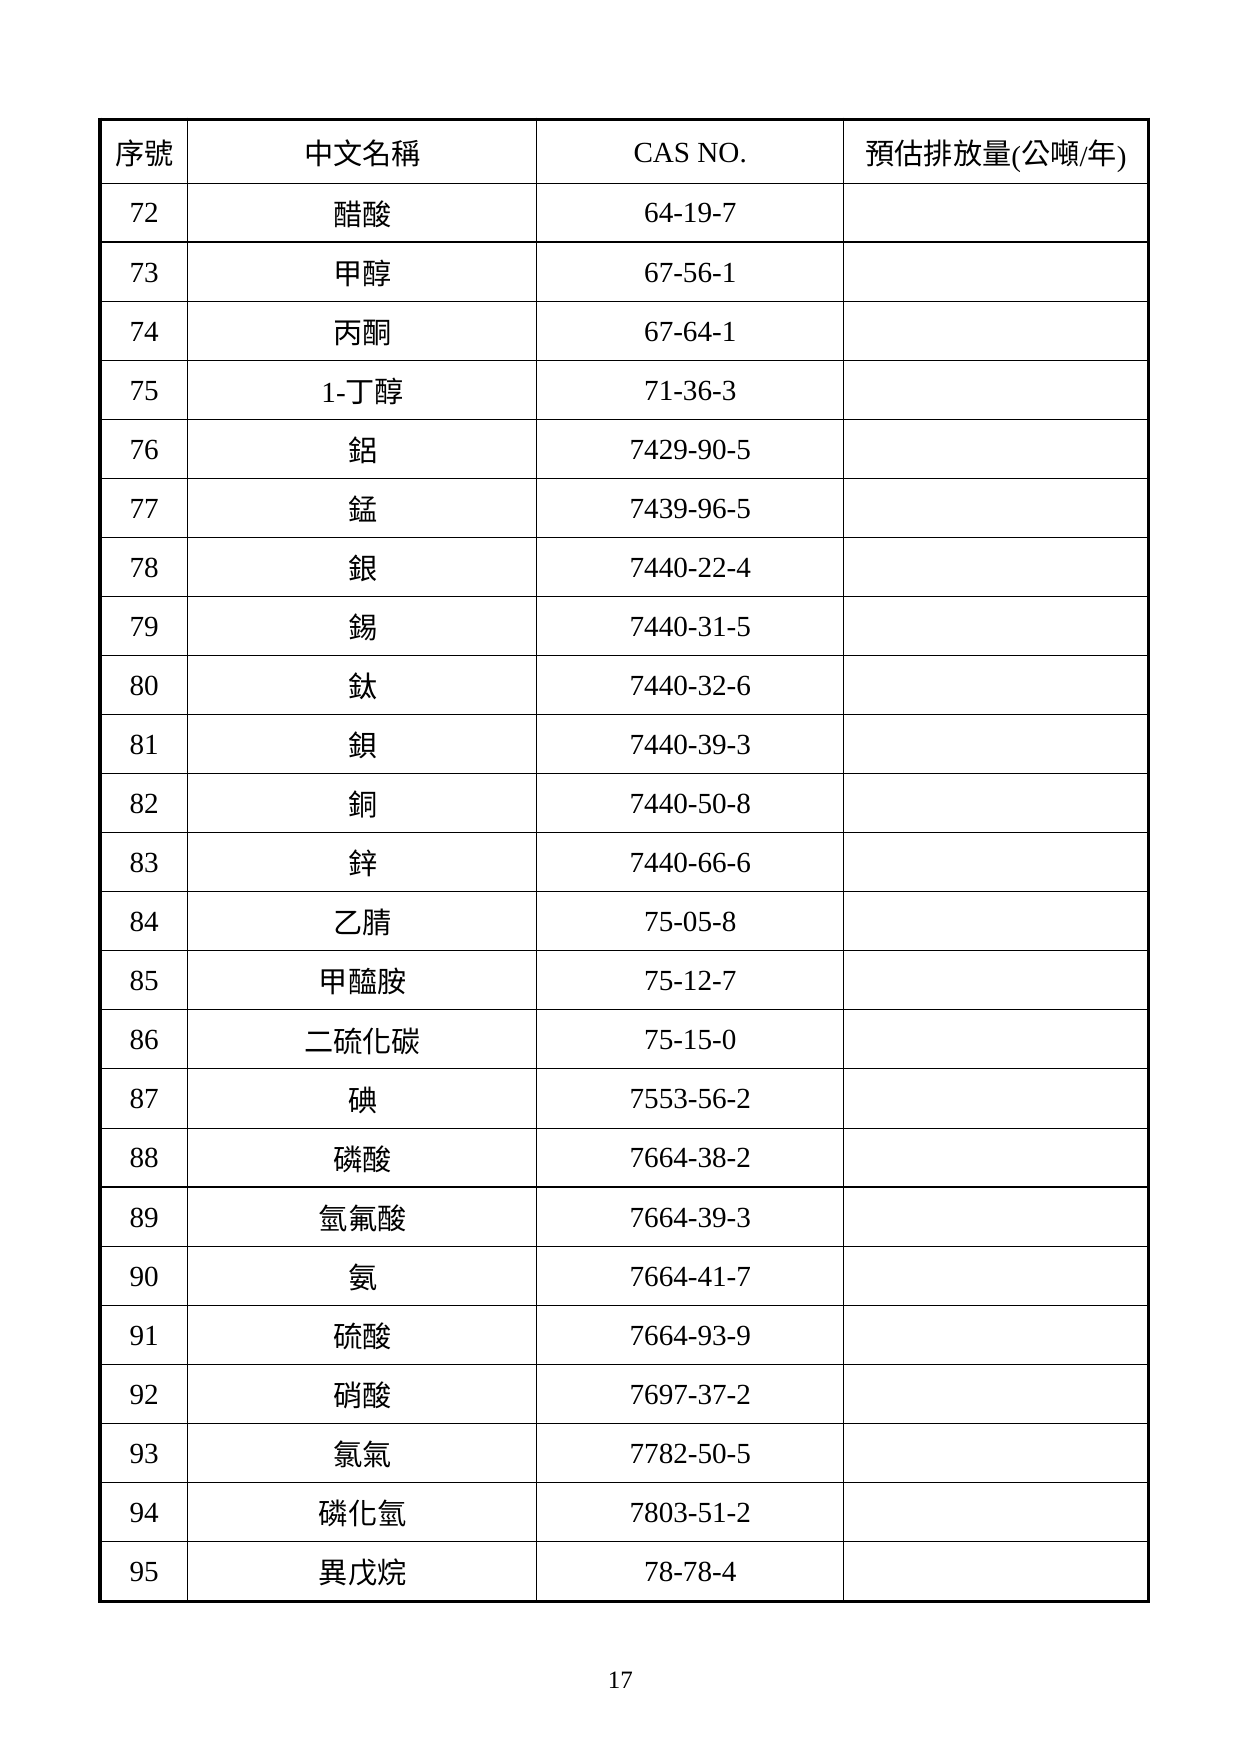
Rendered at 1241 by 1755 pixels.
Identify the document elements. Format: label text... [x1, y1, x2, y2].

table_cell 77 [102, 479, 187, 537]
table_cell 7440-22-4 [537, 538, 843, 596]
table_cell 鋅 [188, 833, 536, 891]
table_cell 7440-31-5 [537, 597, 843, 655]
table_cell [844, 892, 1147, 950]
table_cell 銀 [188, 538, 536, 596]
table_cell 磷化氫 [188, 1483, 536, 1541]
table_header 預估排放量(公噸/年) [844, 121, 1147, 182]
table_cell 7664-93-9 [537, 1306, 843, 1364]
table_cell [844, 951, 1147, 1009]
table_cell 硫酸 [188, 1306, 536, 1364]
table_cell 鋇 [188, 715, 536, 773]
table_cell 甲醯胺 [188, 951, 536, 1009]
table_cell 64-19-7 [537, 184, 843, 241]
table_cell 88 [102, 1129, 187, 1186]
table_cell [844, 1129, 1147, 1186]
table_cell 醋酸 [188, 184, 536, 241]
table_cell [844, 420, 1147, 478]
table_cell 75-05-8 [537, 892, 843, 950]
table_cell 1-丁醇 [188, 361, 536, 419]
table_cell 67-64-1 [537, 302, 843, 359]
table_cell [844, 184, 1147, 241]
table_cell [844, 656, 1147, 714]
table_cell [844, 833, 1147, 891]
table_cell 錳 [188, 479, 536, 537]
table_cell 碘 [188, 1069, 536, 1127]
table_cell [844, 1365, 1147, 1423]
table_cell 75-12-7 [537, 951, 843, 1009]
table_cell [844, 1483, 1147, 1541]
table_cell 鋁 [188, 420, 536, 478]
table_cell 7440-50-8 [537, 774, 843, 832]
table_cell 91 [102, 1306, 187, 1364]
table_cell 78-78-4 [537, 1542, 843, 1600]
table_cell 94 [102, 1483, 187, 1541]
table_cell 67-56-1 [537, 243, 843, 301]
table_cell 75 [102, 361, 187, 419]
table_cell 丙酮 [188, 302, 536, 359]
table_cell [844, 1188, 1147, 1246]
table_cell 83 [102, 833, 187, 891]
table_cell 甲醇 [188, 243, 536, 301]
table_cell 氫氟酸 [188, 1188, 536, 1246]
table_cell [844, 1542, 1147, 1600]
table_cell 7440-66-6 [537, 833, 843, 891]
table_cell 7439-96-5 [537, 479, 843, 537]
table_cell [844, 1247, 1147, 1304]
table_cell [844, 1010, 1147, 1068]
table_cell 7440-39-3 [537, 715, 843, 773]
table_header CAS NO. [537, 121, 843, 182]
table_cell 7664-38-2 [537, 1129, 843, 1186]
table_cell 磷酸 [188, 1129, 536, 1186]
table_cell 74 [102, 302, 187, 359]
table_cell 76 [102, 420, 187, 478]
table_cell 7440-32-6 [537, 656, 843, 714]
table_cell 79 [102, 597, 187, 655]
table_cell 7429-90-5 [537, 420, 843, 478]
table_cell 86 [102, 1010, 187, 1068]
table_cell 7664-39-3 [537, 1188, 843, 1246]
table_cell 90 [102, 1247, 187, 1304]
table_cell 7782-50-5 [537, 1424, 843, 1482]
table_cell [844, 479, 1147, 537]
table_cell 7803-51-2 [537, 1483, 843, 1541]
table_cell 73 [102, 243, 187, 301]
table_cell 95 [102, 1542, 187, 1600]
table_cell 銅 [188, 774, 536, 832]
table_cell [844, 243, 1147, 301]
table_cell [844, 1424, 1147, 1482]
table_header 中文名稱 [188, 121, 536, 182]
table_cell [844, 715, 1147, 773]
table_cell 71-36-3 [537, 361, 843, 419]
table_cell 72 [102, 184, 187, 241]
table_cell [844, 538, 1147, 596]
table_cell 81 [102, 715, 187, 773]
table_cell 82 [102, 774, 187, 832]
table_cell [844, 302, 1147, 359]
table_cell 75-15-0 [537, 1010, 843, 1068]
table_cell 89 [102, 1188, 187, 1246]
table_cell 85 [102, 951, 187, 1009]
table_cell 78 [102, 538, 187, 596]
table_cell [844, 1069, 1147, 1127]
table_cell 80 [102, 656, 187, 714]
table_cell 二硫化碳 [188, 1010, 536, 1068]
table_cell 7697-37-2 [537, 1365, 843, 1423]
table_cell 鈦 [188, 656, 536, 714]
table_cell 84 [102, 892, 187, 950]
table_cell [844, 361, 1147, 419]
table_cell 7553-56-2 [537, 1069, 843, 1127]
table_cell 氨 [188, 1247, 536, 1304]
table_cell [844, 597, 1147, 655]
table_cell [844, 1306, 1147, 1364]
table_cell 乙腈 [188, 892, 536, 950]
table_cell [844, 774, 1147, 832]
table_cell 87 [102, 1069, 187, 1127]
table_cell 93 [102, 1424, 187, 1482]
table_header 序號 [102, 121, 187, 182]
table_cell 7664-41-7 [537, 1247, 843, 1304]
table_cell 硝酸 [188, 1365, 536, 1423]
table_cell 異戊烷 [188, 1542, 536, 1600]
table_cell 錫 [188, 597, 536, 655]
table_cell 92 [102, 1365, 187, 1423]
table_cell 氯氣 [188, 1424, 536, 1482]
